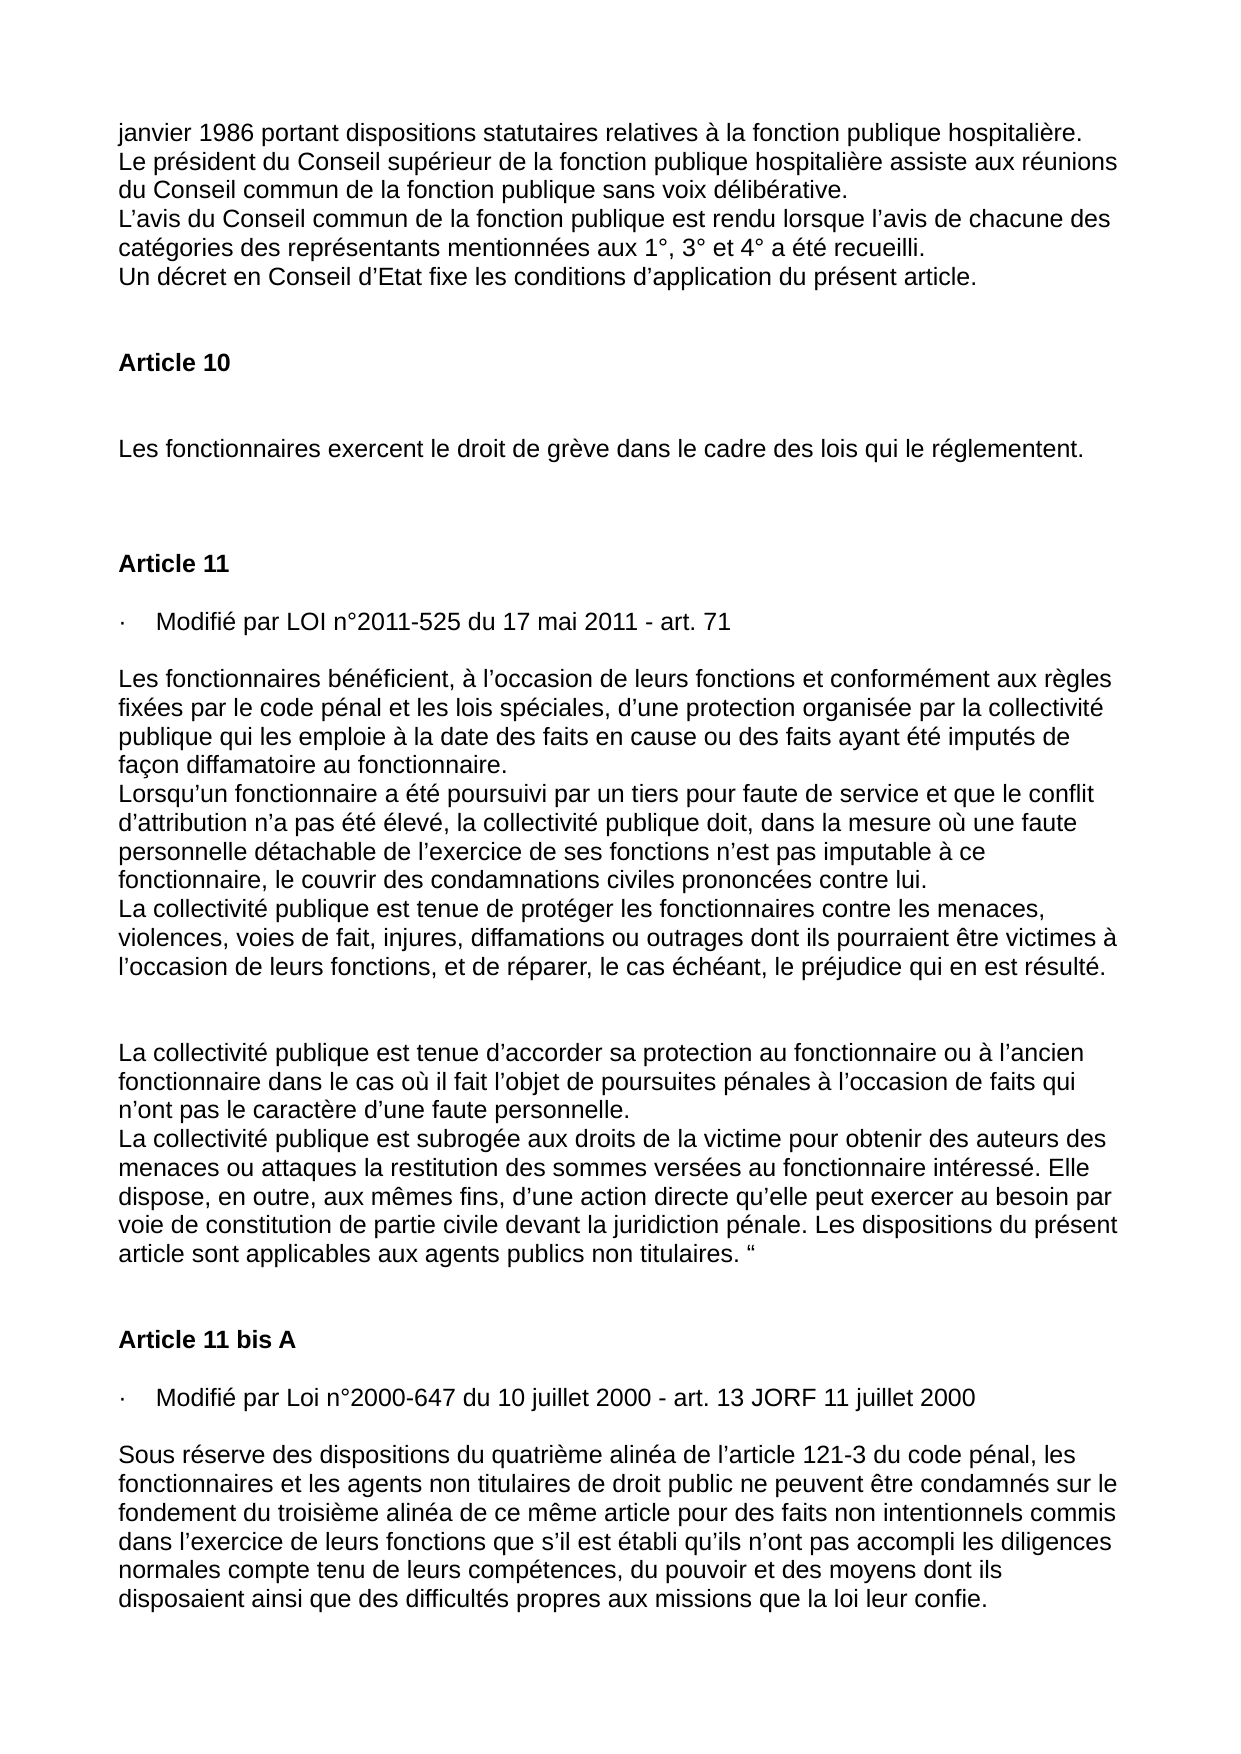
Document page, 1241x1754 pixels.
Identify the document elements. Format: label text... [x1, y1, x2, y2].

text janvier 1986 portant dispositions statutaires relatives à la fonction publique hospitalière. [118, 118, 1122, 147]
list Modifié par LOI n°2011-525 du 17 mai 2011 - art. 71 [118, 607, 1122, 636]
list Modifié par Loi n°2000-647 du 10 juillet 2000 - art. 13 JORF 11 juillet 2000 [118, 1383, 1122, 1412]
text Article 11 [118, 549, 1122, 578]
text Article 10 [118, 348, 1122, 377]
text Article 11 bis A [118, 1326, 1122, 1354]
text Lorsqu’un fonctionnaire a été poursuivi par un tiers pour faute de service et que le conflit d’attribution n’a pas été élevé, la collectivité publique doit, dans la mesure où une faute personnelle détachable de l’exercice de ses fonctions n’est pas imputable à ce fonctionnaire, le couvrir des condamnations civiles prononcées contre lui. [118, 779, 1122, 894]
text La collectivité publique est tenue de protéger les fonctionnaires contre les menaces, violences, voies de fait, injures, diffamations ou outrages dont ils pourraient être victimes à l’occasion de leurs fonctions, et de réparer, le cas échéant, le préjudice qui en est résulté. [118, 894, 1122, 981]
text La collectivité publique est subrogée aux droits de la victime pour obtenir des auteurs des menaces ou attaques la restitution des sommes versées au fonctionnaire intéressé. Elle dispose, en outre, aux mêmes fins, d’une action directe qu’elle peut exercer au besoin par voie de constitution de partie civile devant la juridiction pénale. Les dispositions du présent article sont applicables aux agents publics non titulaires. “ [118, 1124, 1122, 1268]
text Sous réserve des dispositions du quatrième alinéa de l’article 121-3 du code pénal, les fonctionnaires et les agents non titulaires de droit public ne peuvent être condamnés sur le fondement du troisième alinéa de ce même article pour des faits non intentionnels commis dans l’exercice de leurs fonctions que s’il est établi qu’ils n’ont pas accompli les diligences normales compte tenu de leurs compétences, du pouvoir et des moyens dont ils disposaient ainsi que des difficultés propres aux missions que la loi leur confie. [118, 1441, 1122, 1613]
text Les fonctionnaires exercent le droit de grève dans le cadre des lois qui le réglementent. [118, 434, 1122, 463]
text Un décret en Conseil d’Etat fixe les conditions d’application du présent article. [118, 262, 1122, 291]
text L’avis du Conseil commun de la fonction publique est rendu lorsque l’avis de chacune des catégories des représentants mentionnées aux 1°, 3° et 4° a été recueilli. [118, 204, 1122, 262]
text Les fonctionnaires bénéficient, à l’occasion de leurs fonctions et conformément aux règles fixées par le code pénal et les lois spéciales, d’une protection organisée par la collectivité publique qui les emploie à la date des faits en cause ou des faits ayant été imputés de façon diffamatoire au fonctionnaire. [118, 664, 1122, 779]
text La collectivité publique est tenue d’accorder sa protection au fonctionnaire ou à l’ancien fonctionnaire dans le cas où il fait l’objet de poursuites pénales à l’occasion de faits qui n’ont pas le caractère d’une faute personnelle. [118, 1038, 1122, 1124]
text Le président du Conseil supérieur de la fonction publique hospitalière assiste aux réunions du Conseil commun de la fonction publique sans voix délibérative. [118, 147, 1122, 204]
